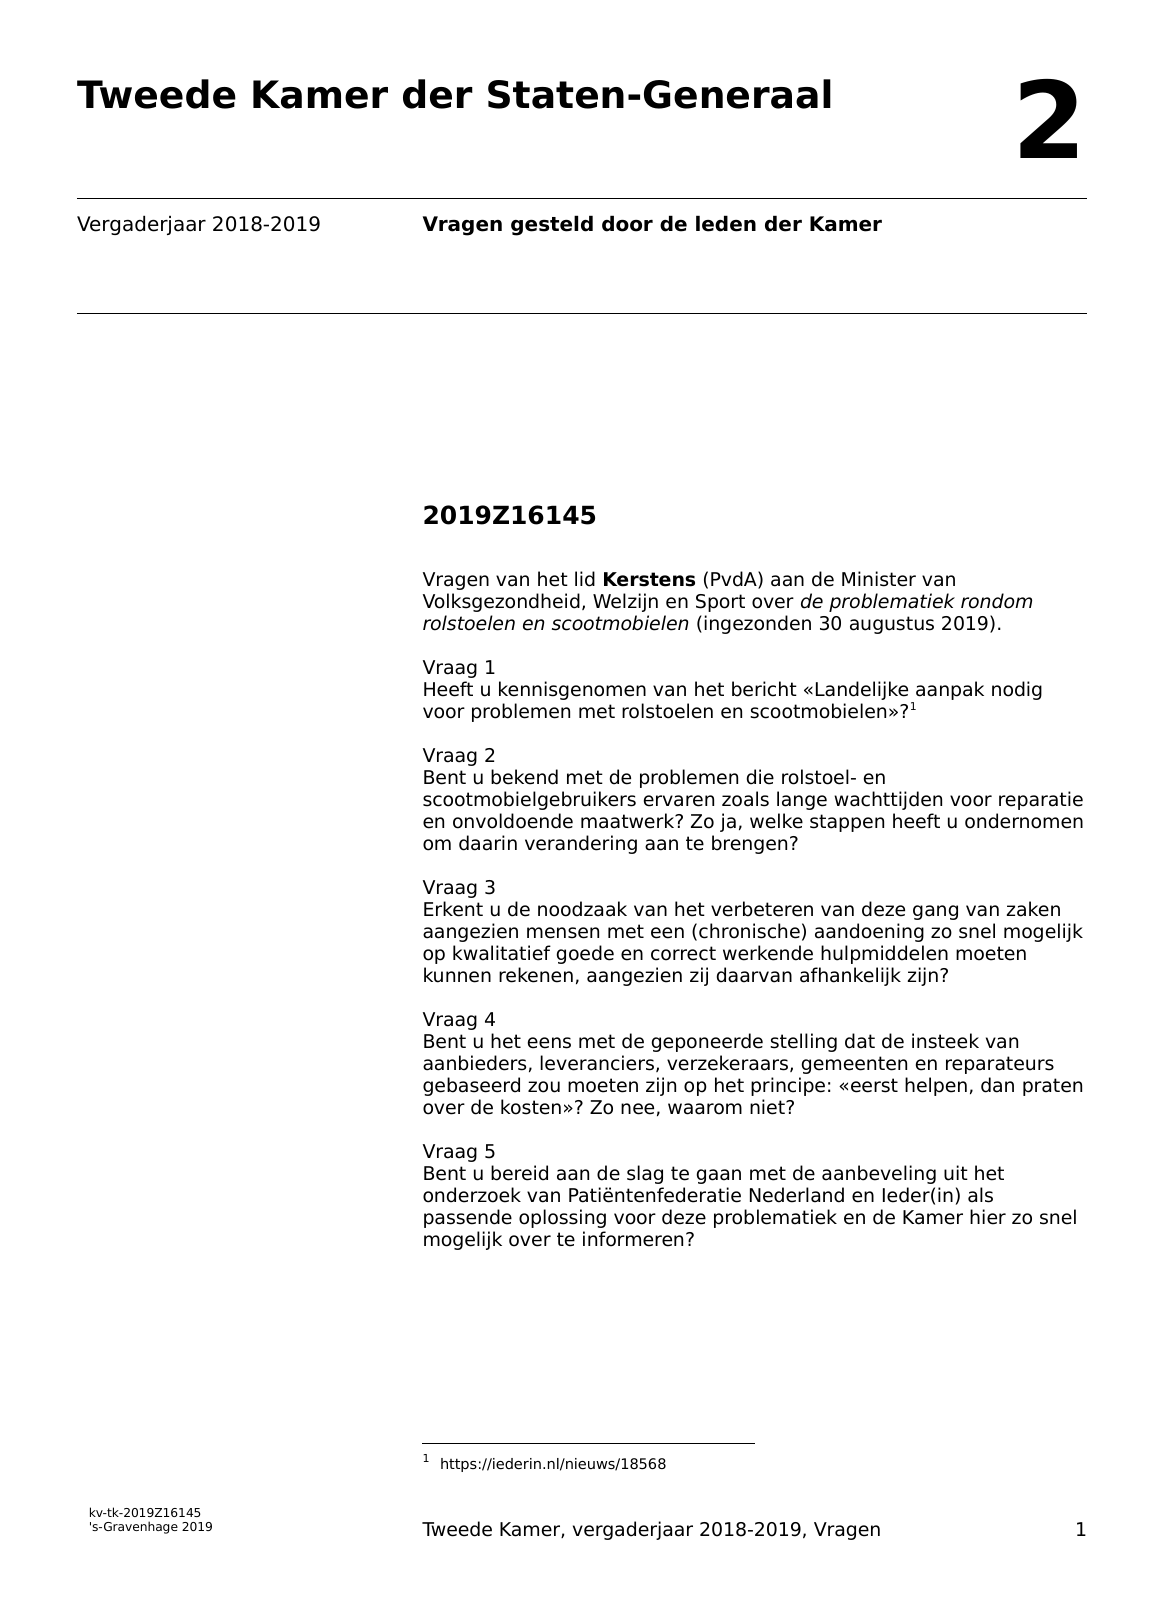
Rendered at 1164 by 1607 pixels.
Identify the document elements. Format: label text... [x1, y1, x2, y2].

text Bent u het eens met de geponeerde stelling dat de insteek van aanbieders, leveranciers, verzekeraars, gemeenten en reparateurs gebaseerd zou moeten zijn op het principe: «eerst helpen, dan praten over de kosten»? Zo nee, waarom niet? [422, 1031, 1087, 1119]
text Erkent u de noodzaak van het verbeteren van deze gang van zaken aangezien mensen met een (chronische) aandoening zo snel mogelijk op kwalitatief goede en correct werkende hulpmiddelen moeten kunnen rekenen, aangezien zij daarvan afhankelijk zijn? [422, 899, 1087, 987]
text Vraag 1 [422, 657, 1087, 679]
table_cell Vragen gesteld door de leden der Kamer [422, 199, 1087, 313]
table_cell Vergaderjaar 2018-2019 [77, 199, 422, 313]
text kv-tk-2019Z16145 [88, 1506, 323, 1520]
text Vraag 5 [422, 1141, 1087, 1163]
text Vragen van het lid Kerstens (PvdA) aan de Minister van Volksgezondheid, Welzijn en Sport over de problematiek rondom rolstoelen en scootmobielen (ingezonden 30 augustus 2019). [422, 569, 1087, 635]
text 2019Z16145 [422, 501, 1087, 531]
table_header Tweede Kamer der Staten-Generaal [77, 59, 886, 198]
text Heeft u kennisgenomen van het bericht «Landelijke aanpak nodig voor problemen met rolstoelen en scootmobielen»? [422, 679, 1087, 723]
text Vraag 3 [422, 877, 1087, 899]
table_header 2 [886, 59, 1087, 198]
text Vraag 4 [422, 1009, 1087, 1031]
text https://iederin.nl/nieuws/18568 [422, 1452, 1087, 1474]
text Bent u bekend met de problemen die rolstoel- en scootmobielgebruikers ervaren zoals lange wachttijden voor reparatie en onvoldoende maatwerk? Zo ja, welke stappen heeft u ondernomen om daarin verandering aan te brengen? [422, 767, 1087, 855]
text Bent u bereid aan de slag te gaan met de aanbeveling uit het onderzoek van Patiëntenfederatie Nederland en Ieder(in) als passende oplossing voor deze problematiek en de Kamer hier zo snel mogelijk over te informeren? [422, 1163, 1087, 1251]
text Vraag 2 [422, 745, 1087, 767]
text 's-Gravenhage 2019 [88, 1520, 323, 1534]
